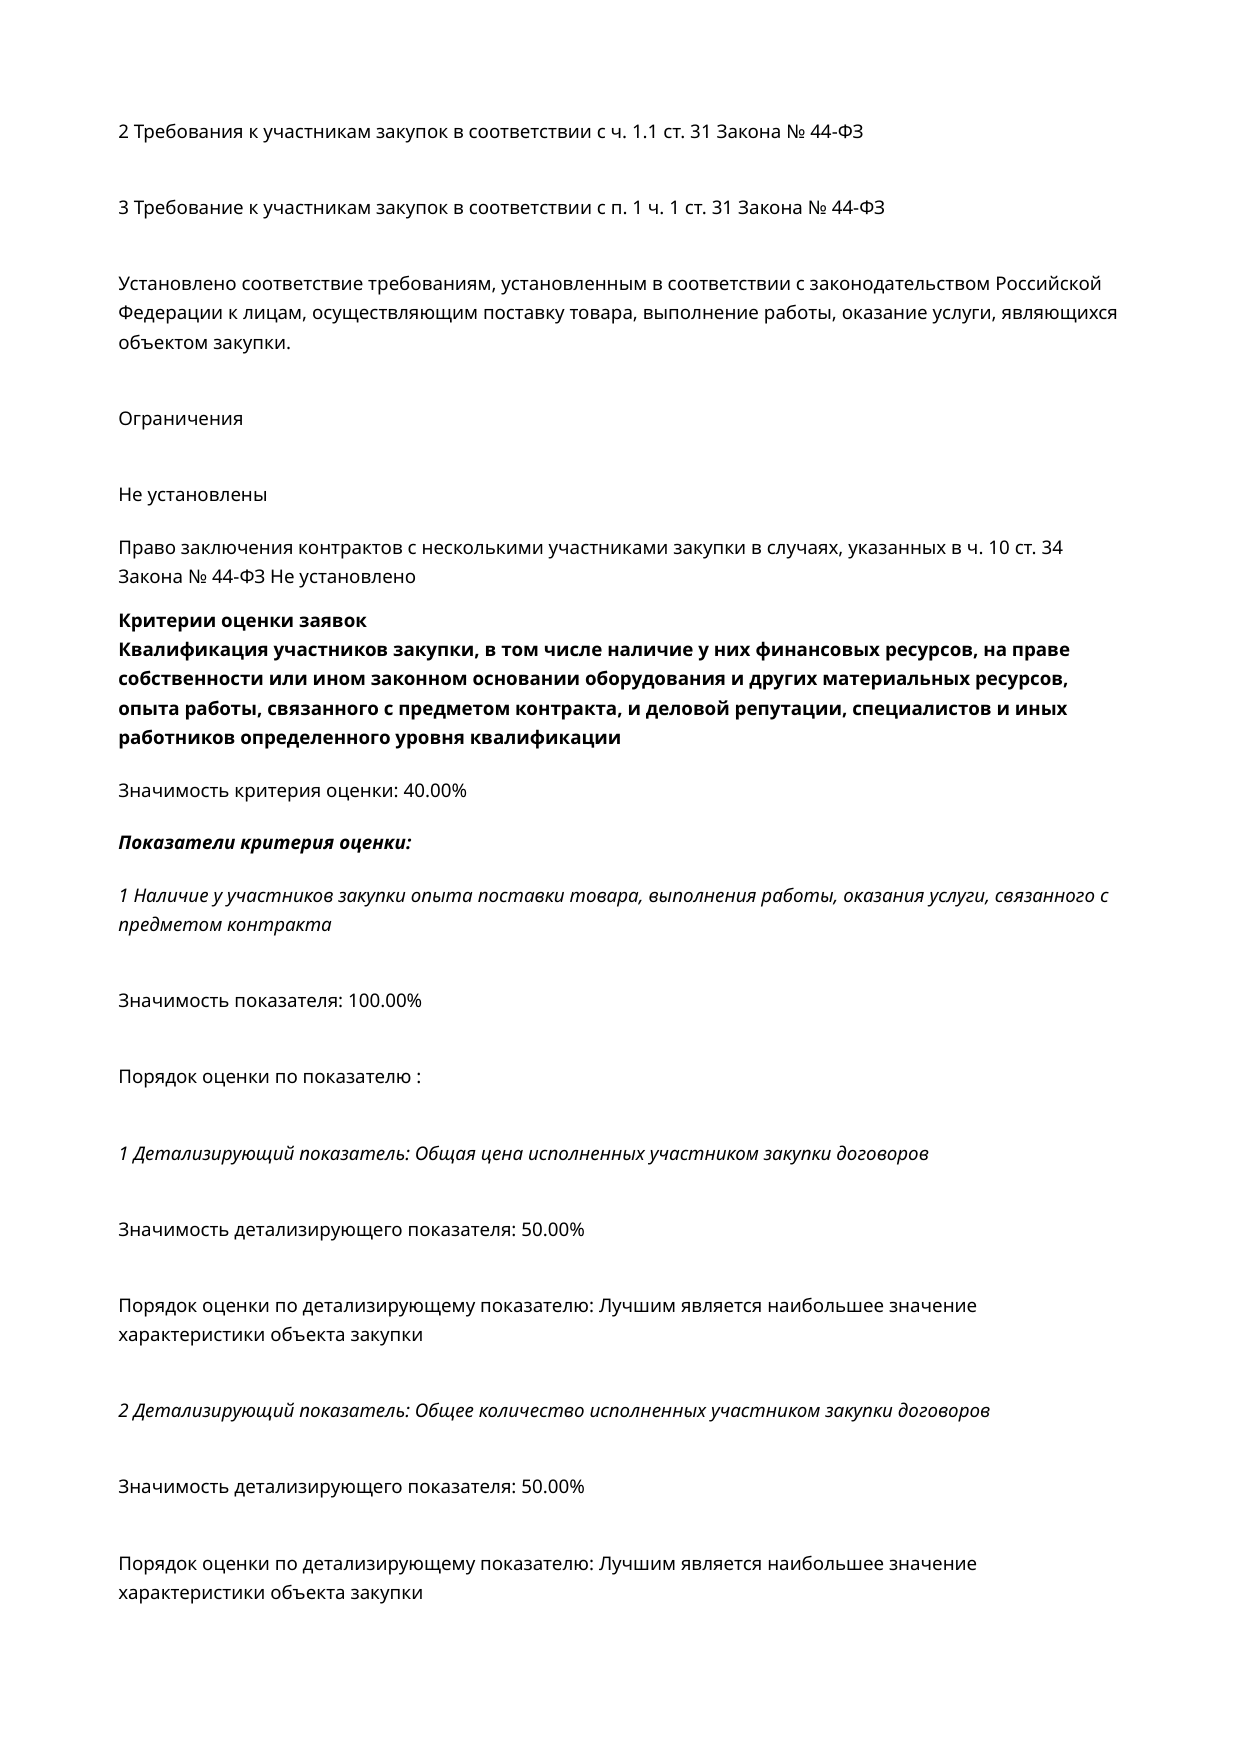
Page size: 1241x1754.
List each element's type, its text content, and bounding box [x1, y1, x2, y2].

text Значимость критерия оценки: 40.00% [118, 777, 1122, 802]
text Право заключения контрактов с несколькими участниками закупки в случаях, указанных в ч. 10 ст. 34 Закона № 44-ФЗ Не установлено [118, 534, 1122, 589]
text Значимость детализирующего показателя: 50.00% [118, 1216, 1122, 1242]
text Порядок оценки по показателю : [118, 1064, 1122, 1089]
text 1 Наличие у участников закупки опыта поставки товара, выполнения работы, оказания услуги, связанного с предметом контракта [118, 882, 1122, 937]
text Значимость детализирующего показателя: 50.00% [118, 1474, 1122, 1499]
text Ограничения [118, 405, 1122, 431]
text 2 Детализирующий показатель: Общее количество исполненных участником закупки договоров [118, 1398, 1122, 1423]
text Порядок оценки по детализирующему показателю: Лучшим является наибольшее значение характеристики объекта закупки [118, 1550, 1122, 1605]
text Квалификация участников закупки, в том числе наличие у них финансовых ресурсов, на праве собственности или ином законном основании оборудования и других материальных ресурсов, опыта работы, связанного с предметом контракта, и деловой репутации, специалистов и иных работников определенного уровня квалификации [118, 636, 1122, 750]
text 3 Требование к участникам закупок в соответствии с п. 1 ч. 1 ст. 31 Закона № 44-ФЗ [118, 194, 1122, 220]
text Критерии оценки заявок [118, 607, 1122, 633]
text Значимость показателя: 100.00% [118, 988, 1122, 1013]
text 1 Детализирующий показатель: Общая цена исполненных участником закупки договоров [118, 1140, 1122, 1166]
text Показатели критерия оценки: [118, 829, 1122, 855]
text 2 Требования к участникам закупок в соответствии с ч. 1.1 ст. 31 Закона № 44-ФЗ [118, 118, 1122, 144]
text Не установлены [118, 481, 1122, 507]
text Установлено соответствие требованиям, установленным в соответствии с законодательством Российской Федерации к лицам, осуществляющим поставку товара, выполнение работы, оказание услуги, являющихся объектом закупки. [118, 270, 1122, 354]
text Порядок оценки по детализирующему показателю: Лучшим является наибольшее значение характеристики объекта закупки [118, 1292, 1122, 1347]
